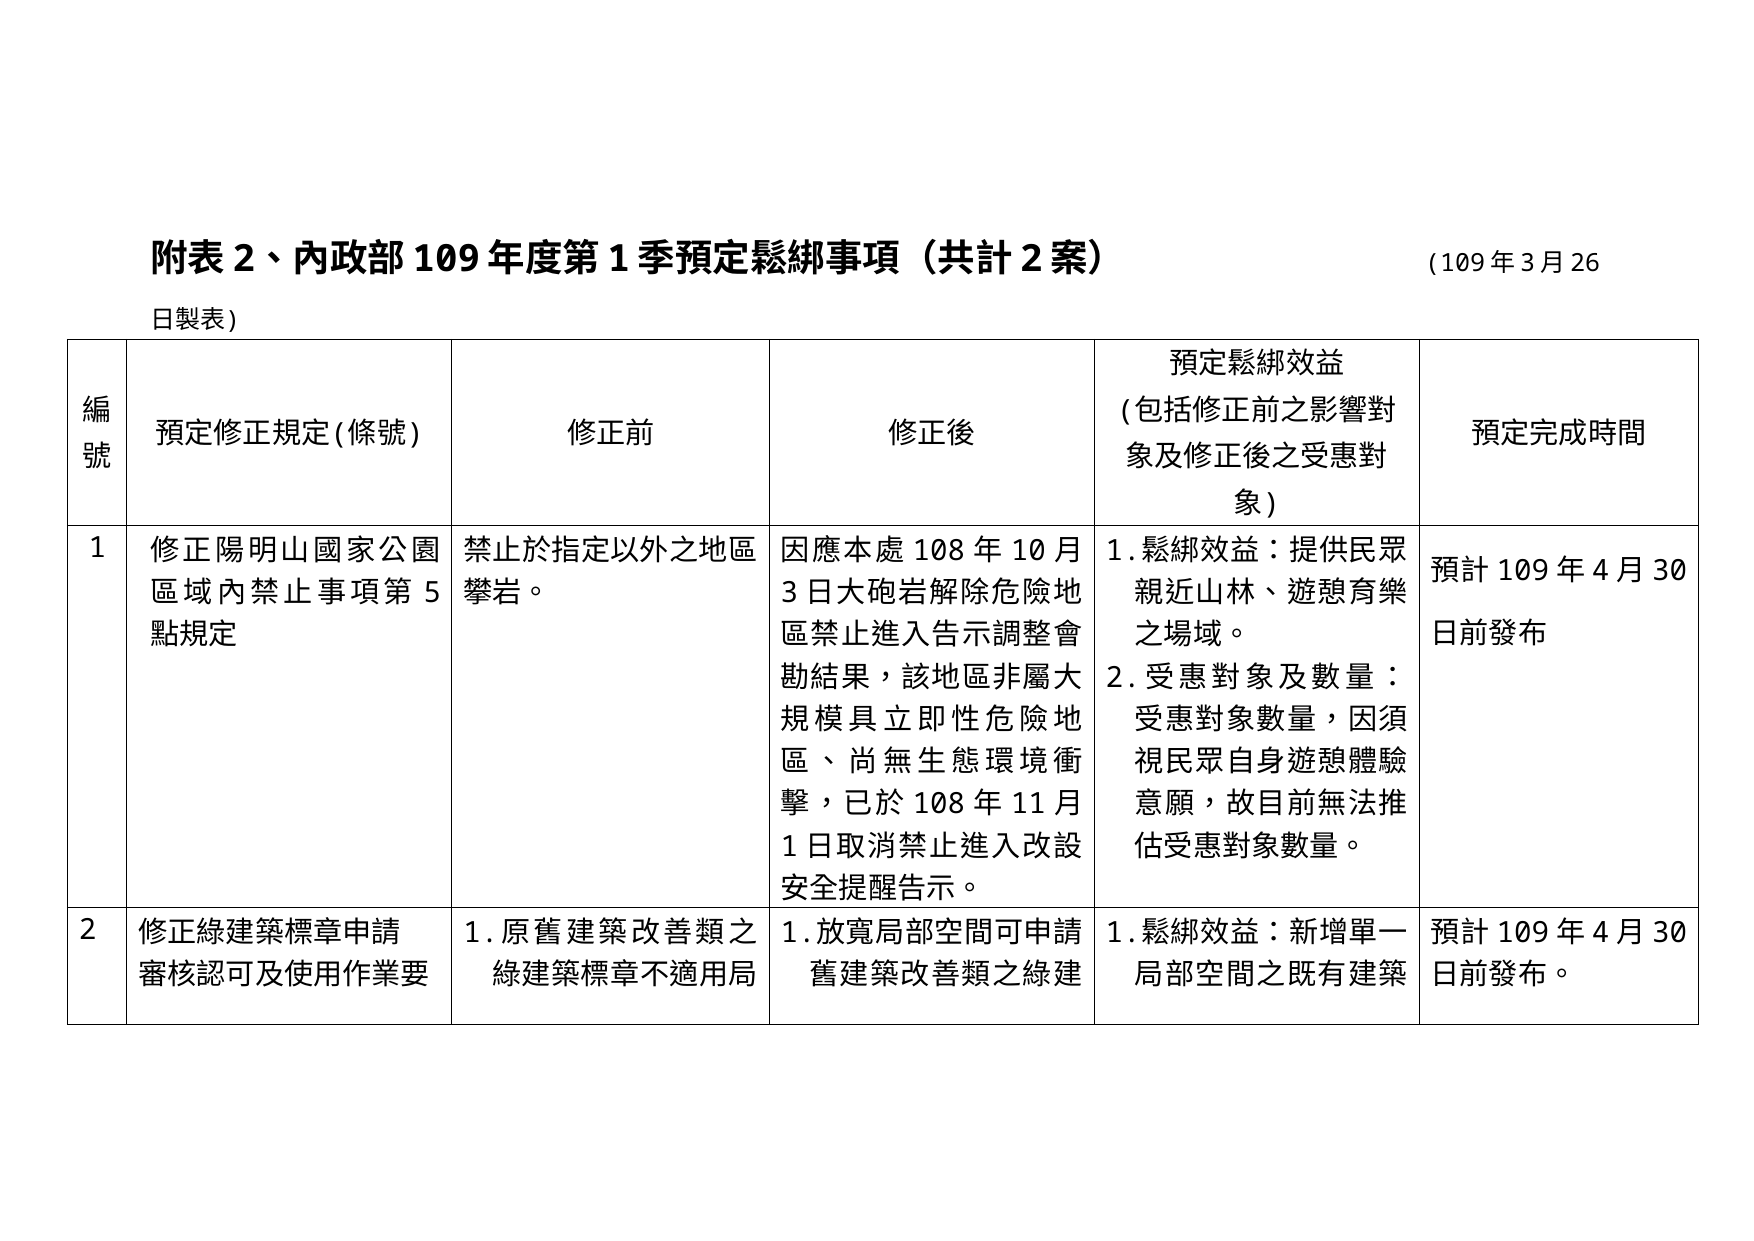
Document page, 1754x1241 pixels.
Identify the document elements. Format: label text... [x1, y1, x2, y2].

table_cell 修正陽明山國家公園區域內禁止事項第5點規定 [127, 526, 451, 907]
table_cell 修正綠建築標章申請 審核認可及使用作業要 [127, 908, 451, 1023]
table_cell 1.原舊建築改善類之綠建築標章不適用局 [452, 908, 769, 1023]
table_cell 2 [68, 908, 126, 1023]
table_header 預定鬆綁效益 (包括修正前之影響對象及修正後之受惠對象) [1095, 340, 1419, 525]
table_header 預定修正規定(條號) [127, 340, 451, 525]
table_header 修正後 [770, 340, 1094, 525]
table_cell 1.鬆綁效益：提供民眾親近山林、遊憩育樂之場域。 2.受惠對象及數量： 受惠對象數量，因須視民眾自身遊憩體驗意願，故目前無法推估受惠對象數量。 [1095, 526, 1419, 907]
table_cell 1.鬆綁效益：新增單一局部空間之既有建築 [1095, 908, 1419, 1023]
table_cell 預計109年4月30日前發布 [1420, 526, 1698, 907]
table_header 編號 [68, 340, 126, 525]
table_cell 因應本處108年10月3日大砲岩解除危險地區禁止進入告示調整會勘結果，該地區非屬大規模具立即性危險地區、尚無生態環境衝擊，已於108年11月1日取消禁止進入改設安全提醒告示。 [770, 526, 1094, 907]
table_cell 1.放寬局部空間可申請舊建築改善類之綠建 [770, 908, 1094, 1023]
table_header 修正前 [452, 340, 769, 525]
table_header 預定完成時間 [1420, 340, 1698, 525]
table_cell 禁止於指定以外之地區攀岩。 [452, 526, 769, 907]
text 附表2、內政部109年度第1季預定鬆綁事項（共計2案） (109年3月26日製表) [150, 214, 1604, 339]
table_cell 預計109年4月30日前發布。 [1420, 908, 1698, 1023]
table_cell 1 [68, 526, 126, 907]
